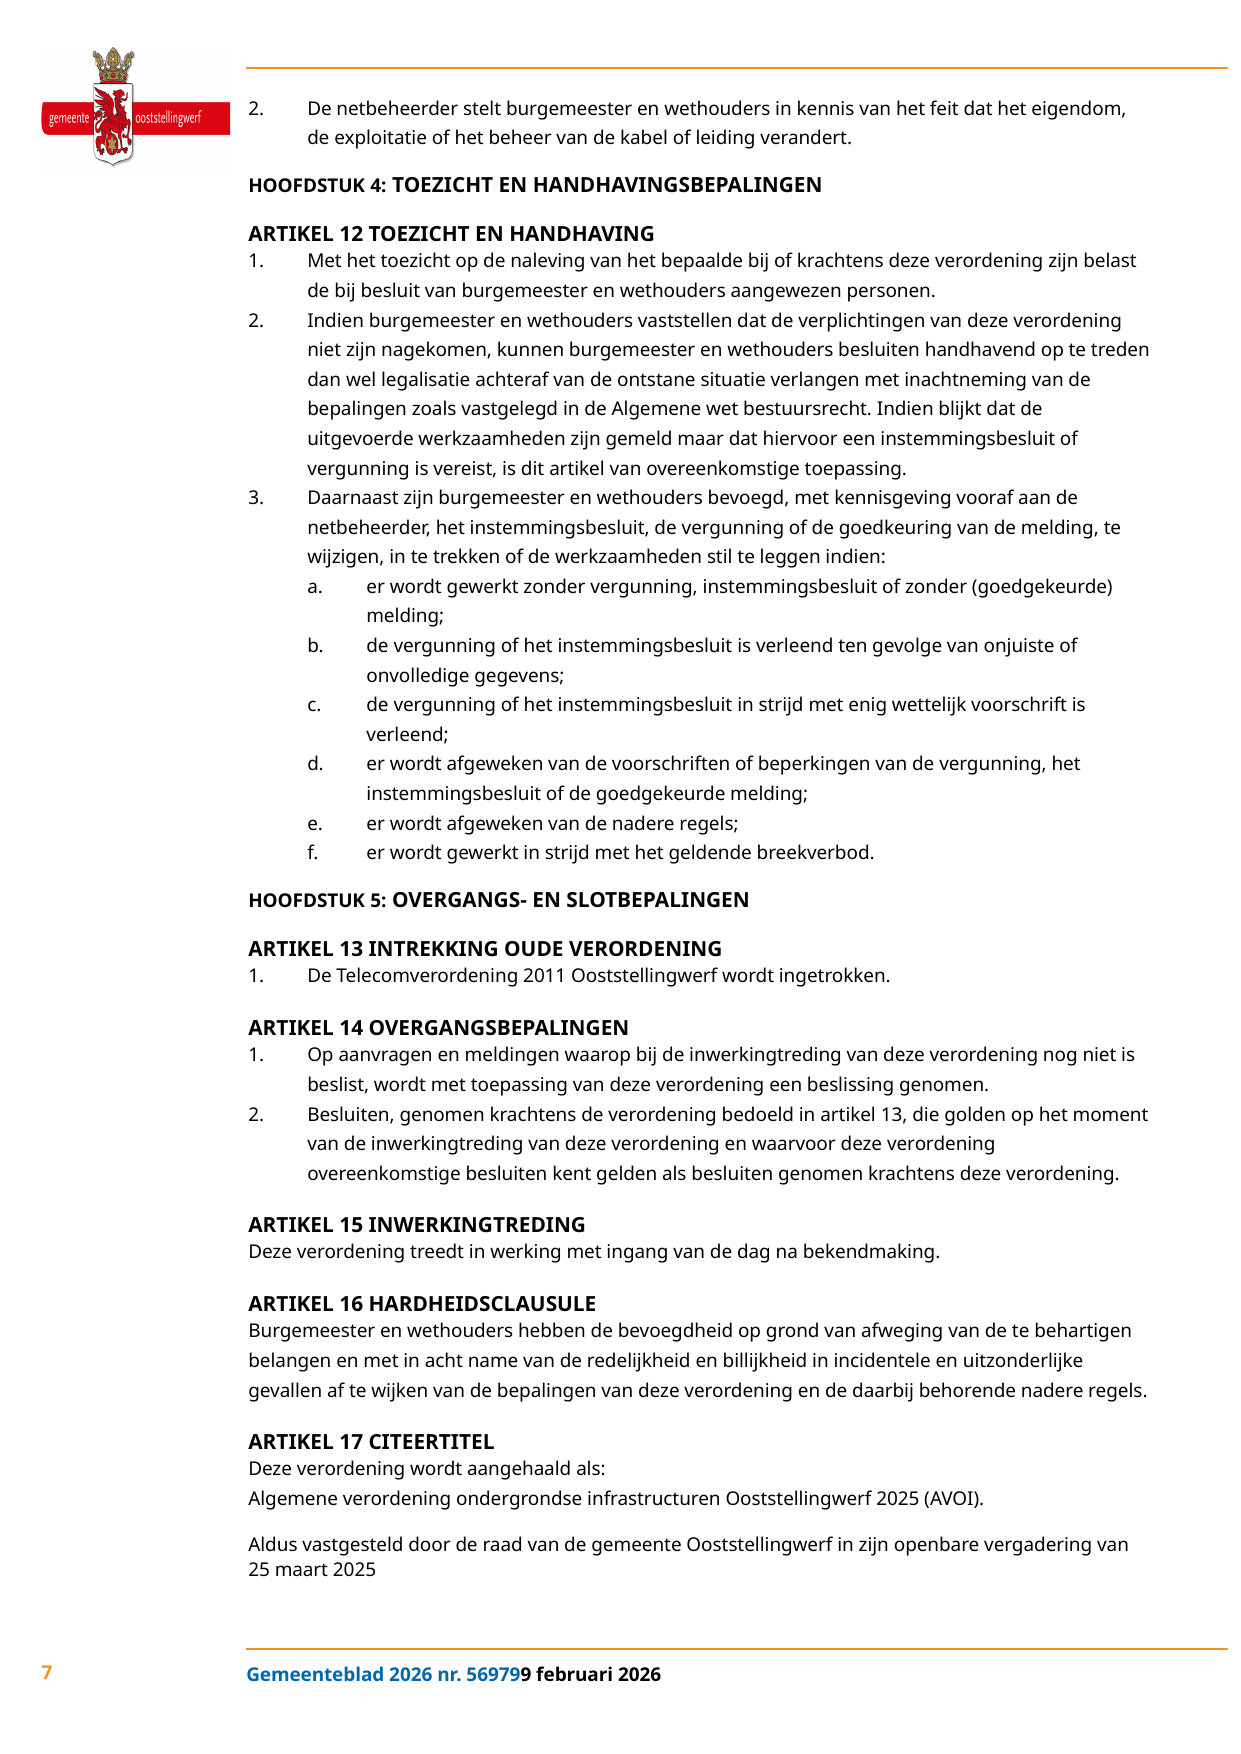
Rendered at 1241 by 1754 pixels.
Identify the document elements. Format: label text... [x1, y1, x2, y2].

list er wordt afgeweken van de voorschriften of beperkingen van de vergunning, het instemmingsbesluit of de goedgekeurde melding; [307, 751, 1152, 806]
list Besluiten, genomen krachtens de verordening bedoeld in artikel 13, die golden op het moment van de inwerkingtreding van deze verordening en waarvoor deze verordening overeenkomstige besluiten kent gelden als besluiten genomen krachtens deze verordening. [248, 1101, 1152, 1186]
text ARTIKEL 12 TOEZICHT EN HANDHAVING [248, 219, 1152, 248]
list Op aanvragen en meldingen waarop bij de inwerkingtreding van deze verordening nog niet is beslist, wordt met toepassing van deze verordening een beslissing genomen. [248, 1042, 1152, 1097]
text Burgemeester en wethouders hebben de bevoegdheid op grond van afweging van de te behartigen belangen en met in acht name van de redelijkheid en billijkheid in incidentele en uitzonderlijke gevallen af te wijken van de bepalingen van deze verordening en de daarbij behorende nadere regels. [248, 1318, 1152, 1402]
list Met het toezicht op de naleving van het bepaalde bij of krachtens deze verordening zijn belast de bij besluit van burgemeester en wethouders aangewezen personen. [248, 248, 1152, 303]
text ARTIKEL 15 INWERKINGTREDING [248, 1210, 1152, 1239]
list er wordt gewerkt zonder vergunning, instemmingsbesluit of zonder (goedgekeurde) melding; [307, 573, 1152, 628]
text ARTIKEL 14 OVERGANGSBEPALINGEN [248, 1013, 1152, 1042]
text Deze verordening wordt aangehaald als: [248, 1456, 1152, 1481]
text Aldus vastgesteld door de raad van de gemeente Ooststellingwerf in zijn openbare vergadering van 25 maart 2025 [248, 1531, 1152, 1582]
text HOOFDSTUK 4: TOEZICHT EN HANDHAVINGSBEPALINGEN [248, 170, 1152, 198]
list er wordt afgeweken van de nadere regels; [307, 810, 1152, 836]
text ARTIKEL 13 INTREKKING OUDE VERORDENING [248, 934, 1152, 963]
list Daarnaast zijn burgemeester en wethouders bevoegd, met kennisgeving vooraf aan de netbeheerder, het instemmingsbesluit, de vergunning of de goedkeuring van de melding, te wijzigen, in te trekken of de werkzaamheden stil te leggen indien: [248, 484, 1152, 569]
picture [41, 47, 231, 172]
list Indien burgemeester en wethouders vaststellen dat de verplichtingen van deze verordening niet zijn nagekomen, kunnen burgemeester en wethouders besluiten handhavend op te treden dan wel legalisatie achteraf van de ontstane situatie verlangen met inachtneming van de bepalingen zoals vastgelegd in de Algemene wet bestuursrecht. Indien blijkt dat de uitgevoerde werkzaamheden zijn gemeld maar dat hiervoor een instemmingsbesluit of vergunning is vereist, is dit artikel van overeenkomstige toepassing. [248, 307, 1152, 481]
list de vergunning of het instemmingsbesluit is verleend ten gevolge van onjuiste of onvolledige gegevens; [307, 632, 1152, 688]
text Algemene verordening ondergrondse infrastructuren Ooststellingwerf 2025 (AVOI). [248, 1485, 1152, 1511]
text HOOFDSTUK 5: OVERGANGS- EN SLOTBEPALINGEN [248, 885, 1152, 913]
list de vergunning of het instemmingsbesluit in strijd met enig wettelijk voorschrift is verleend; [307, 691, 1152, 747]
text ARTIKEL 16 HARDHEIDSCLAUSULE [248, 1289, 1152, 1318]
text ARTIKEL 17 CITEERTITEL [248, 1427, 1152, 1456]
list er wordt gewerkt in strijd met het geldende breekverbod. [307, 839, 1152, 865]
list De Telecomverordening 2011 Ooststellingwerf wordt ingetrokken. [248, 963, 1152, 988]
text Deze verordening treedt in werking met ingang van de dag na bekendmaking. [248, 1239, 1152, 1264]
list De netbeheerder stelt burgemeester en wethouders in kennis van het feit dat het eigendom, de exploitatie of het beheer van de kabel of leiding verandert. [248, 95, 1152, 150]
